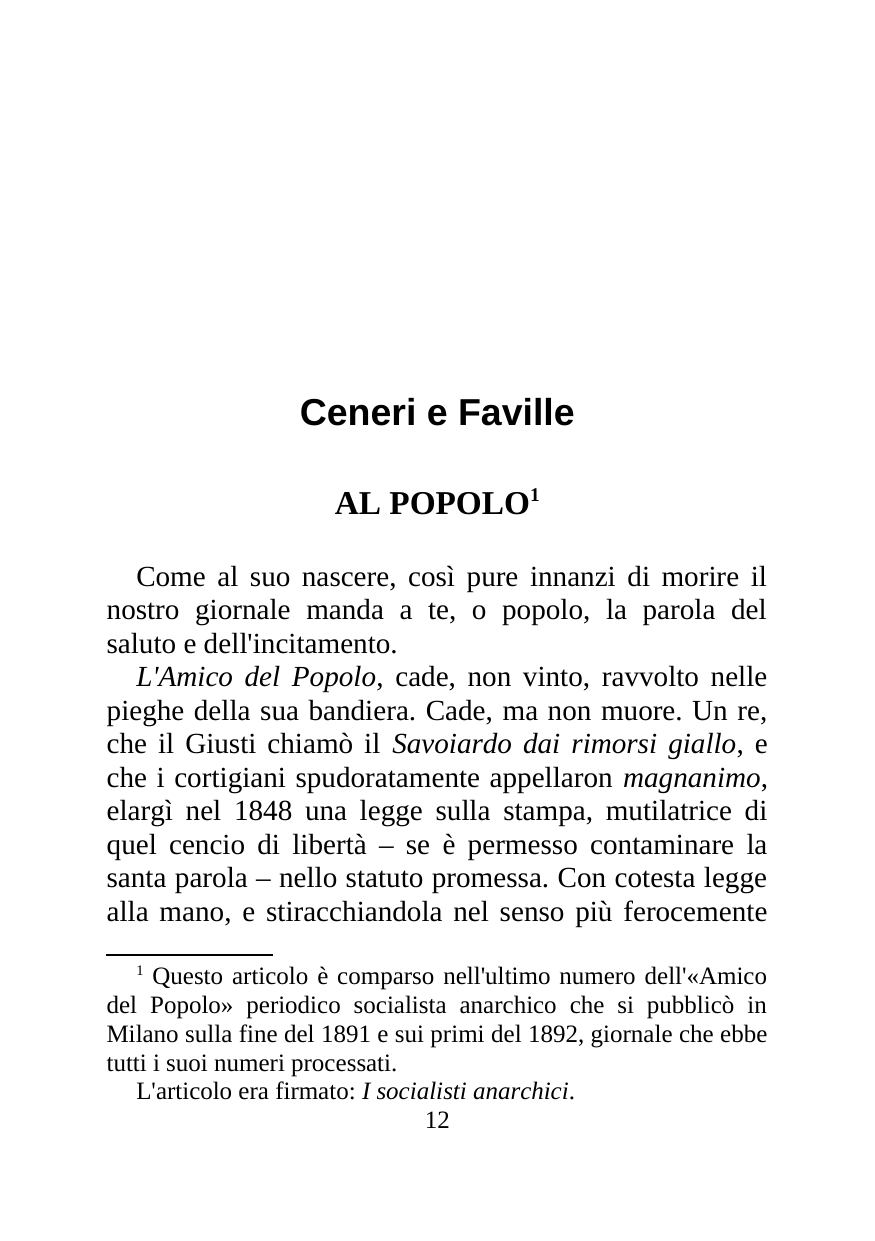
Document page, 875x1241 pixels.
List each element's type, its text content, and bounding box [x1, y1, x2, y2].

text L'Amico del Popolo, cade, non vinto, ravvolto nelle pieghe della sua bandiera. Cade, ma non muore. Un re, che il Giusti chiamò il Savoiardo dai rimorsi giallo, e che i cortigiani spudoratamente appellaron magnanimo, elargì nel 1848 una legge sulla stampa, mutilatrice di quel cencio di libertà – se è permesso contaminare la santa parola – nello statuto promessa. Con cotesta legge alla mano, e stiracchiandola nel senso più ferocemente [106, 659, 768, 928]
text Questo articolo è comparso nell'ultimo numero dell'«Amico del Popolo» periodico socialista anarchico che si pubblicò in Milano sulla fine del 1891 e sui primi del 1892, giornale che ebbe tutti i suoi numeri processati. [106, 961, 768, 1076]
subtitle Ceneri e Faville [106, 390, 768, 433]
text L'articolo era firmato: I socialisti anarchici. [106, 1076, 768, 1105]
subtitle AL POPOLO [106, 483, 768, 521]
text Come al suo nascere, così pure innanzi di morire il nostro giornale manda a te, o popolo, la parola del saluto e dell'incitamento. [106, 559, 768, 659]
